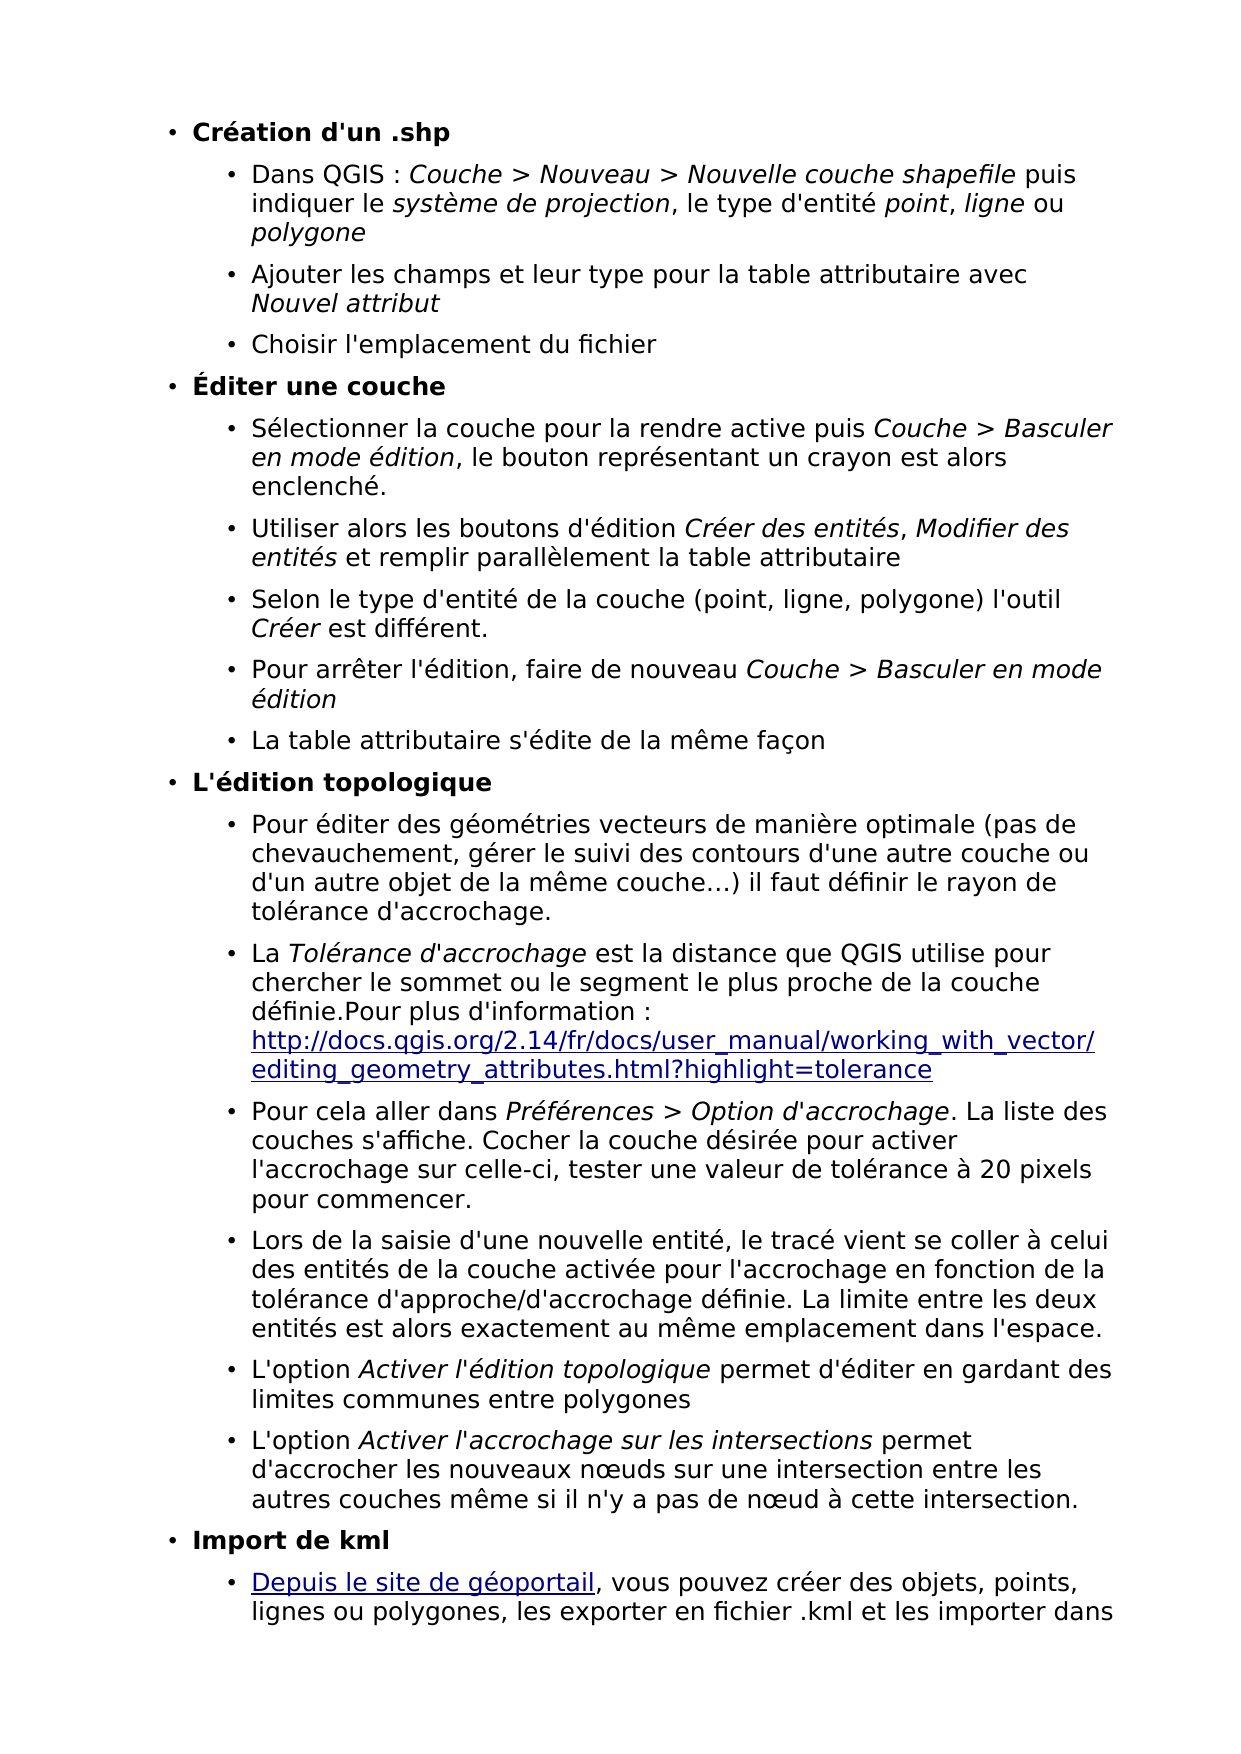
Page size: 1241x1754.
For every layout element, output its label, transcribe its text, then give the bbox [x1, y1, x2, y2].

list Utiliser alors les boutons d'édition Créer des entités, Modifier des entités et remplir parallèlement la table attributaire [236, 514, 1122, 572]
list Ajouter les champs et leur type pour la table attributaire avec Nouvel attribut [236, 260, 1122, 318]
list Dans QGIS : Couche > Nouveau > Nouvelle couche shapefile puis indiquer le système de projection, le type d'entité point, ligne ou polygone [236, 160, 1122, 247]
list La Tolérance d'accrochage est la distance que QGIS utilise pour chercher le sommet ou le segment le plus proche de la couche définie.Pour plus d'information : http://docs.qgis.org/2.14/fr/docs/user_manual/working_with_vector/editing_geometry_attributes.html?highlight=tolerance [236, 939, 1122, 1085]
list Sélectionner la couche pour la rendre active puis Couche > Basculer en mode édition, le bouton représentant un crayon est alors enclenché. [236, 414, 1122, 501]
list L'option Activer l'édition topologique permet d'éditer en gardant des limites communes entre polygones [236, 1356, 1122, 1414]
list Selon le type d'entité de la couche (point, ligne, polygone) l'outil Créer est différent. [236, 585, 1122, 643]
list Lors de la saisie d'une nouvelle entité, le tracé vient se coller à celui des entités de la couche activée pour l'accrochage en fonction de la tolérance d'approche/d'accrochage définie. La limite entre les deux entités est alors exactement au même emplacement dans l'espace. [236, 1226, 1122, 1343]
list Pour éditer des géométries vecteurs de manière optimale (pas de chevauchement, gérer le suivi des contours d'une autre couche ou d'un autre objet de la même couche…) il faut définir le rayon de tolérance d'accrochage. [236, 810, 1122, 926]
list Pour arrêter l'édition, faire de nouveau Couche > Basculer en mode édition [236, 656, 1122, 714]
list La table attributaire s'édite de la même façon [236, 726, 1122, 756]
list Choisir l'emplacement du fichier [236, 331, 1122, 360]
list L'option Activer l'accrochage sur les intersections permet d'accrocher les nouveaux nœuds sur une intersection entre les autres couches même si il n'y a pas de nœud à cette intersection. [236, 1426, 1122, 1514]
list L'édition topologique [177, 768, 1122, 797]
list Éditer une couche [177, 372, 1122, 401]
list Import de kml [177, 1526, 1122, 1556]
list Depuis le site de géoportail, vous pouvez créer des objets, points, lignes ou polygones, les exporter en fichier .kml et les importer dans [236, 1568, 1122, 1626]
list Création d'un .shp [177, 118, 1122, 147]
list Pour cela aller dans Préférences > Option d'accrochage. La liste des couches s'affiche. Cocher la couche désirée pour activer l'accrochage sur celle-ci, tester une valeur de tolérance à 20 pixels pour commencer. [236, 1097, 1122, 1214]
